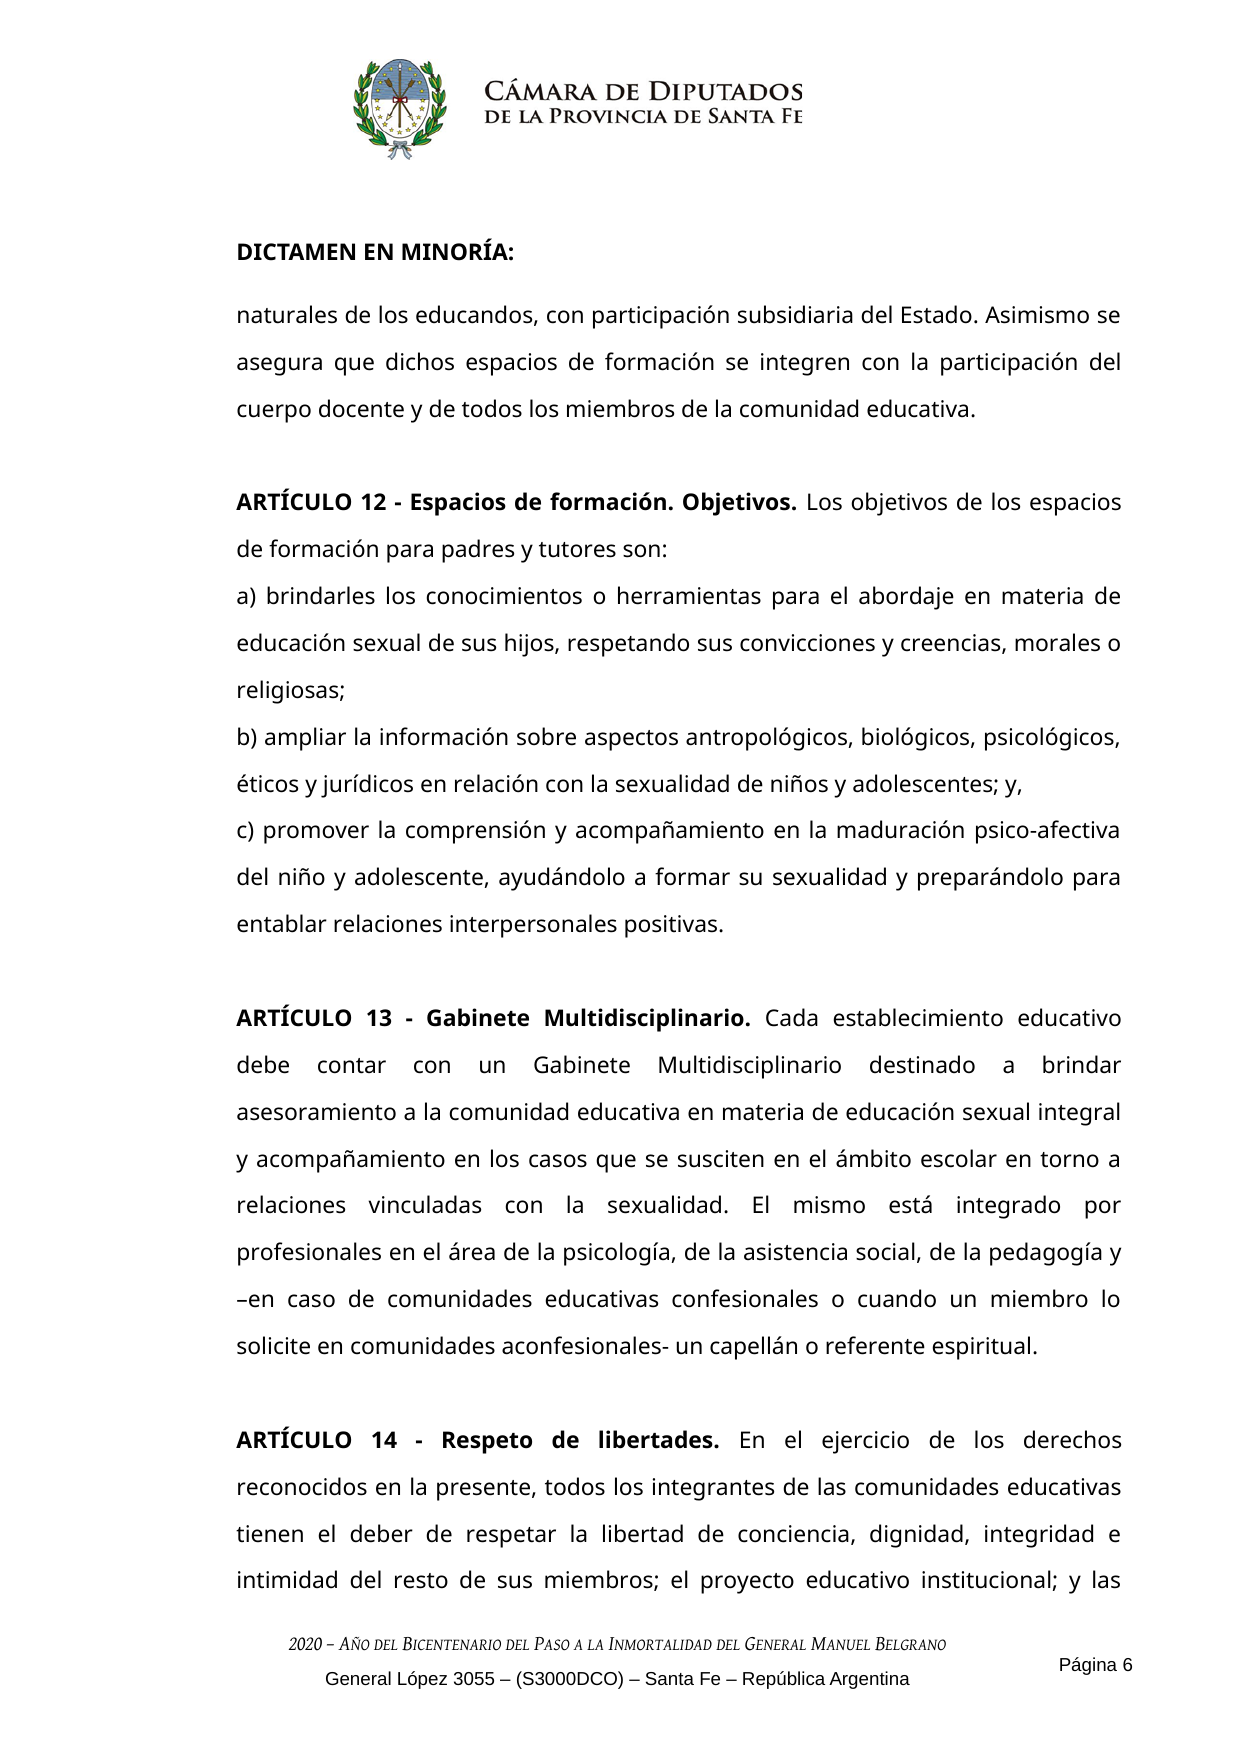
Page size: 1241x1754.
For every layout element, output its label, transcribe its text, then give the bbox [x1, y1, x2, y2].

text naturales de los educandos, con participación subsidiaria del Estado. Asimismo se asegura que dichos espacios de formación se integren con la participación del cuerpo docente y de todos los miembros de la comunidad educativa. [236, 299, 1122, 424]
text b) ampliar la información sobre aspectos antropológicos, biológicos, psicológicos, éticos y jurídicos en relación con la sexualidad de niños y adolescentes; y, [236, 721, 1122, 799]
text ARTÍCULO 12 - Espacios de formación. Objetivos. Los objetivos de los espacios de formación para padres y tutores son: [236, 486, 1122, 564]
text a) brindarles los conocimientos o herramientas para el abordaje en materia de educación sexual de sus hijos, respetando sus convicciones y creencias, morales o religiosas; [236, 580, 1122, 705]
text c) promover la comprensión y acompañamiento en la maduración psico-afectiva del niño y adolescente, ayudándolo a formar su sexualidad y preparándolo para entablar relaciones interpersonales positivas. [236, 814, 1122, 939]
text ARTÍCULO 13 - Gabinete Multidisciplinario. Cada establecimiento educativo debe contar con un Gabinete Multidisciplinario destinado a brindar asesoramiento a la comunidad educativa en materia de educación sexual integral y acompañamiento en los casos que se susciten en el ámbito escolar en torno a relaciones vinculadas con la sexualidad. El mismo está integrado por profesionales en el área de la psicología, de la asistencia social, de la pedagogía y –en caso de comunidades educativas confesionales o cuando un miembro lo solicite en comunidades aconfesionales- un capellán o referente espiritual. [236, 1002, 1122, 1361]
text ARTÍCULO 14 - Respeto de libertades. En el ejercicio de los derechos reconocidos en la presente, todos los integrantes de las comunidades educativas tienen el deber de respetar la libertad de conciencia, dignidad, integridad e intimidad del resto de sus miembros; el proyecto educativo institucional; y las [236, 1424, 1122, 1596]
